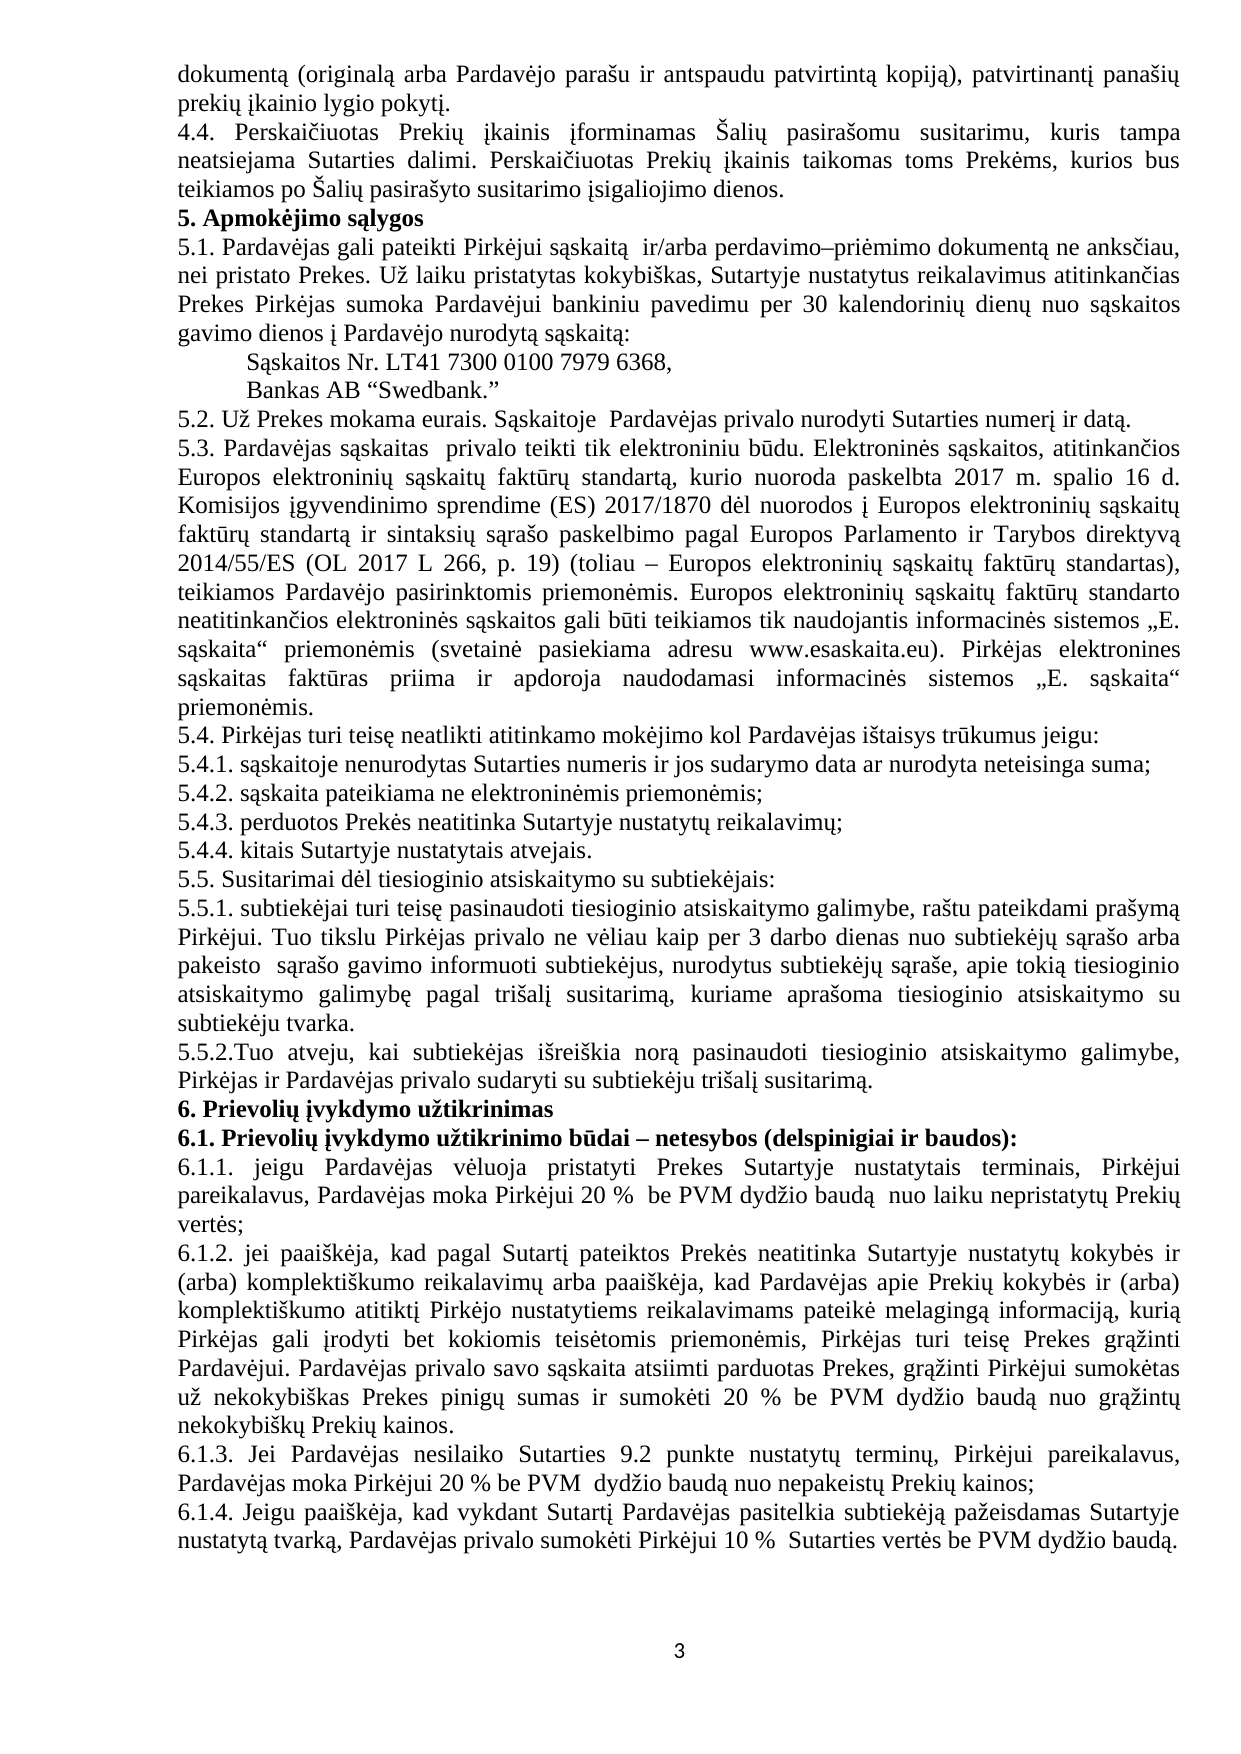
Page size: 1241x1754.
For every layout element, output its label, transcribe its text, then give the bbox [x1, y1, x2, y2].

text Sąskaitos Nr. LT41 7300 0100 7979 6368, [177, 347, 1181, 375]
text 5. Apmokėjimo sąlygos [177, 203, 1181, 232]
text 5.3. Pardavėjas sąskaitas privalo teikti tik elektroniniu būdu. Elektroninės sąskaitos, atitinkančios Europos elektroninių sąskaitų faktūrų standartą, kurio nuoroda paskelbta 2017 m. spalio 16 d. Komisijos įgyvendinimo sprendime (ES) 2017/1870 dėl nuorodos į Europos elektroninių sąskaitų faktūrų standartą ir sintaksių sąrašo paskelbimo pagal Europos Parlamento ir Tarybos direktyvą 2014/55/ES (OL 2017 L 266, p. 19) (toliau – Europos elektroninių sąskaitų faktūrų standartas), teikiamos Pardavėjo pasirinktomis priemonėmis. Europos elektroninių sąskaitų faktūrų standarto neatitinkančios elektroninės sąskaitos gali būti teikiamos tik naudojantis informacinės sistemos „E. sąskaita“ priemonėmis (svetainė pasiekiama adresu www.esaskaita.eu). Pirkėjas elektronines sąskaitas faktūras priima ir apdoroja naudodamasi informacinės sistemos „E. sąskaita“ priemonėmis. [177, 433, 1181, 720]
text 5.2. Už Prekes mokama eurais. Sąskaitoje Pardavėjas privalo nurodyti Sutarties numerį ir datą. [177, 404, 1181, 433]
text 6.1. Prievolių įvykdymo užtikrinimo būdai – netesybos (delspinigiai ir baudos): [177, 1123, 1181, 1152]
text 5.1. Pardavėjas gali pateikti Pirkėjui sąskaitą ir/arba perdavimo–priėmimo dokumentą ne anksčiau, nei pristato Prekes. Už laiku pristatytas kokybiškas, Sutartyje nustatytus reikalavimus atitinkančias Prekes Pirkėjas sumoka Pardavėjui bankiniu pavedimu per 30 kalendorinių dienų nuo sąskaitos gavimo dienos į Pardavėjo nurodytą sąskaitą: [177, 232, 1181, 347]
text 5.4.3. perduotos Prekės neatitinka Sutartyje nustatytų reikalavimų; [177, 807, 1181, 835]
text 5.4. Pirkėjas turi teisę neatlikti atitinkamo mokėjimo kol Pardavėjas ištaisys trūkumus jeigu: [177, 720, 1181, 749]
text 6.1.1. jeigu Pardavėjas vėluoja pristatyti Prekes Sutartyje nustatytais terminais, Pirkėjui pareikalavus, Pardavėjas moka Pirkėjui 20 % be PVM dydžio baudą nuo laiku nepristatytų Prekių vertės; [177, 1152, 1181, 1238]
text 6.1.4. Jeigu paaiškėja, kad vykdant Sutartį Pardavėjas pasitelkia subtiekėją pažeisdamas Sutartyje nustatytą tvarką, Pardavėjas privalo sumokėti Pirkėjui 10 % Sutarties vertės be PVM dydžio baudą. [177, 1497, 1181, 1554]
text 5.5. Susitarimai dėl tiesioginio atsiskaitymo su subtiekėjais: [177, 864, 1181, 893]
text 6.1.3. Jei Pardavėjas nesilaiko Sutarties 9.2 punkte nustatytų terminų, Pirkėjui pareikalavus, Pardavėjas moka Pirkėjui 20 % be PVM dydžio baudą nuo nepakeistų Prekių kainos; [177, 1439, 1181, 1497]
text 5.4.4. kitais Sutartyje nustatytais atvejais. [177, 835, 1181, 864]
text 6.1.2. jei paaiškėja, kad pagal Sutartį pateiktos Prekės neatitinka Sutartyje nustatytų kokybės ir (arba) komplektiškumo reikalavimų arba paaiškėja, kad Pardavėjas apie Prekių kokybės ir (arba) komplektiškumo atitiktį Pirkėjo nustatytiems reikalavimams pateikė melagingą informaciją, kurią Pirkėjas gali įrodyti bet kokiomis teisėtomis priemonėmis, Pirkėjas turi teisę Prekes grąžinti Pardavėjui. Pardavėjas privalo savo sąskaita atsiimti parduotas Prekes, grąžinti Pirkėjui sumokėtas už nekokybiškas Prekes pinigų sumas ir sumokėti 20 % be PVM dydžio baudą nuo grąžintų nekokybiškų Prekių kainos. [177, 1238, 1181, 1439]
text Bankas AB “Swedbank.” [177, 375, 1181, 404]
text 5.5.1. subtiekėjai turi teisę pasinaudoti tiesioginio atsiskaitymo galimybe, raštu pateikdami prašymą Pirkėjui. Tuo tikslu Pirkėjas privalo ne vėliau kaip per 3 darbo dienas nuo subtiekėjų sąrašo arba pakeisto sąrašo gavimo informuoti subtiekėjus, nurodytus subtiekėjų sąraše, apie tokią tiesioginio atsiskaitymo galimybę pagal trišalį susitarimą, kuriame aprašoma tiesioginio atsiskaitymo su subtiekėju tvarka. [177, 893, 1181, 1037]
text dokumentą (originalą arba Pardavėjo parašu ir antspaudu patvirtintą kopiją), patvirtinantį panašių prekių įkainio lygio pokytį. [177, 59, 1181, 117]
text 4.4. Perskaičiuotas Prekių įkainis įforminamas Šalių pasirašomu susitarimu, kuris tampa neatsiejama Sutarties dalimi. Perskaičiuotas Prekių įkainis taikomas toms Prekėms, kurios bus teikiamos po Šalių pasirašyto susitarimo įsigaliojimo dienos. [177, 117, 1181, 203]
text 6. Prievolių įvykdymo užtikrinimas [177, 1094, 1181, 1123]
text 5.5.2.Tuo atveju, kai subtiekėjas išreiškia norą pasinaudoti tiesioginio atsiskaitymo galimybe, Pirkėjas ir Pardavėjas privalo sudaryti su subtiekėju trišalį susitarimą. [177, 1037, 1181, 1094]
text 5.4.1. sąskaitoje nenurodytas Sutarties numeris ir jos sudarymo data ar nurodyta neteisinga suma; [177, 749, 1181, 778]
text 5.4.2. sąskaita pateikiama ne elektroninėmis priemonėmis; [177, 778, 1181, 807]
